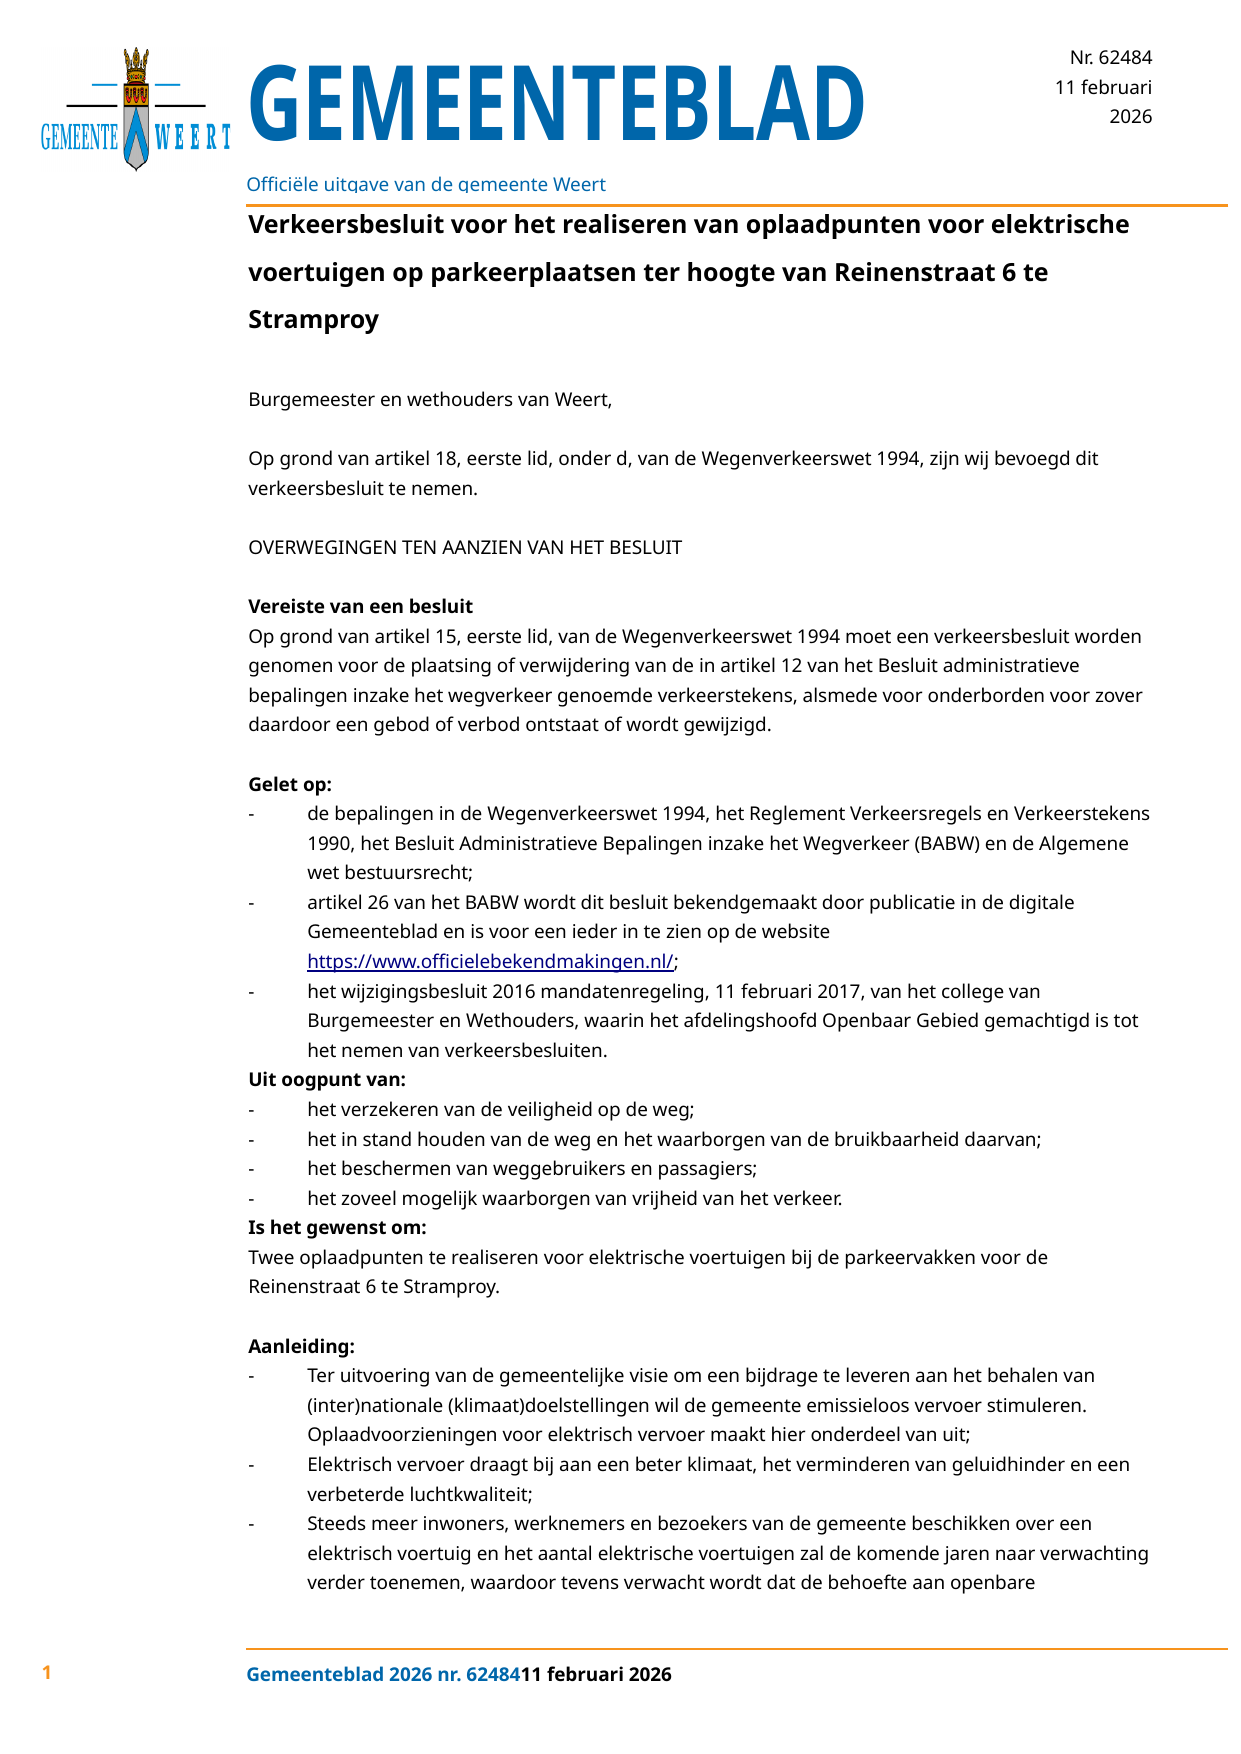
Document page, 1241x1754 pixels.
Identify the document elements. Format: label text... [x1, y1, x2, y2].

text OVERWEGINGEN TEN AANZIEN VAN HET BESLUIT [248, 534, 1152, 560]
list het verzekeren van de veiligheid op de weg; [248, 1096, 1152, 1122]
list Ter uitvoering van de gemeentelijke visie om een bijdrage te leveren aan het behalen van (inter)nationale (klimaat)doelstellingen wil de gemeente emissieloos vervoer stimuleren. Oplaadvoorzieningen voor elektrisch vervoer maakt hier onderdeel van uit; [248, 1362, 1152, 1447]
text Vereiste van een besluit [248, 593, 1152, 619]
list het beschermen van weggebruikers en passagiers; [248, 1155, 1152, 1181]
text Twee oplaadpunten te realiseren voor elektrische voertuigen bij de parkeervakken voor de Reinenstraat 6 te Stramproy. [248, 1244, 1152, 1299]
text Verkeersbesluit voor het realiseren van oplaadpunten voor elektrische voertuigen op parkeerplaatsen ter hoogte van Reinenstraat 6 te Stramproy [248, 207, 1152, 336]
text Op grond van artikel 18, eerste lid, onder d, van de Wegenverkeerswet 1994, zijn wij bevoegd dit verkeersbesluit te nemen. [248, 445, 1152, 501]
picture [41, 47, 231, 172]
text Burgemeester en wethouders van Weert, [248, 386, 1152, 412]
list Elektrisch vervoer draagt bij aan een beter klimaat, het verminderen van geluidhinder en een verbeterde luchtkwaliteit; [248, 1451, 1152, 1507]
text Is het gewenst om: [248, 1214, 1152, 1240]
list Steeds meer inwoners, werknemers en bezoekers van de gemeente beschikken over een elektrisch voertuig en het aantal elektrische voertuigen zal de komende jaren naar verwachting verder toenemen, waardoor tevens verwacht wordt dat de behoefte aan openbare [248, 1510, 1152, 1595]
list het wijzigingsbesluit 2016 mandatenregeling, 11 februari 2017, van het college van Burgemeester en Wethouders, waarin het afdelingshoofd Openbaar Gebied gemachtigd is tot het nemen van verkeersbesluiten. [248, 978, 1152, 1063]
list het in stand houden van de weg en het waarborgen van de bruikbaarheid daarvan; [248, 1126, 1152, 1152]
list de bepalingen in de Wegenverkeerswet 1994, het Reglement Verkeersregels en Verkeerstekens 1990, het Besluit Administratieve Bepalingen inzake het Wegverkeer (BABW) en de Algemene wet bestuursrecht; [248, 800, 1152, 885]
list artikel 26 van het BABW wordt dit besluit bekendgemaakt door publicatie in de digitale Gemeenteblad en is voor een ieder in te zien op de website https://www.officielebekendmakingen.nl/; [248, 889, 1152, 974]
list het zoveel mogelijk waarborgen van vrijheid van het verkeer. [248, 1185, 1152, 1211]
text Gelet op: [248, 771, 1152, 797]
text Op grond van artikel 15, eerste lid, van de Wegenverkeerswet 1994 moet een verkeersbesluit worden genomen voor de plaatsing of verwijdering van de in artikel 12 van het Besluit administratieve bepalingen inzake het wegverkeer genoemde verkeerstekens, alsmede voor onderborden voor zover daardoor een gebod of verbod ontstaat of wordt gewijzigd. [248, 623, 1152, 737]
text Aanleiding: [248, 1333, 1152, 1359]
text Uit oogpunt van: [248, 1067, 1152, 1092]
